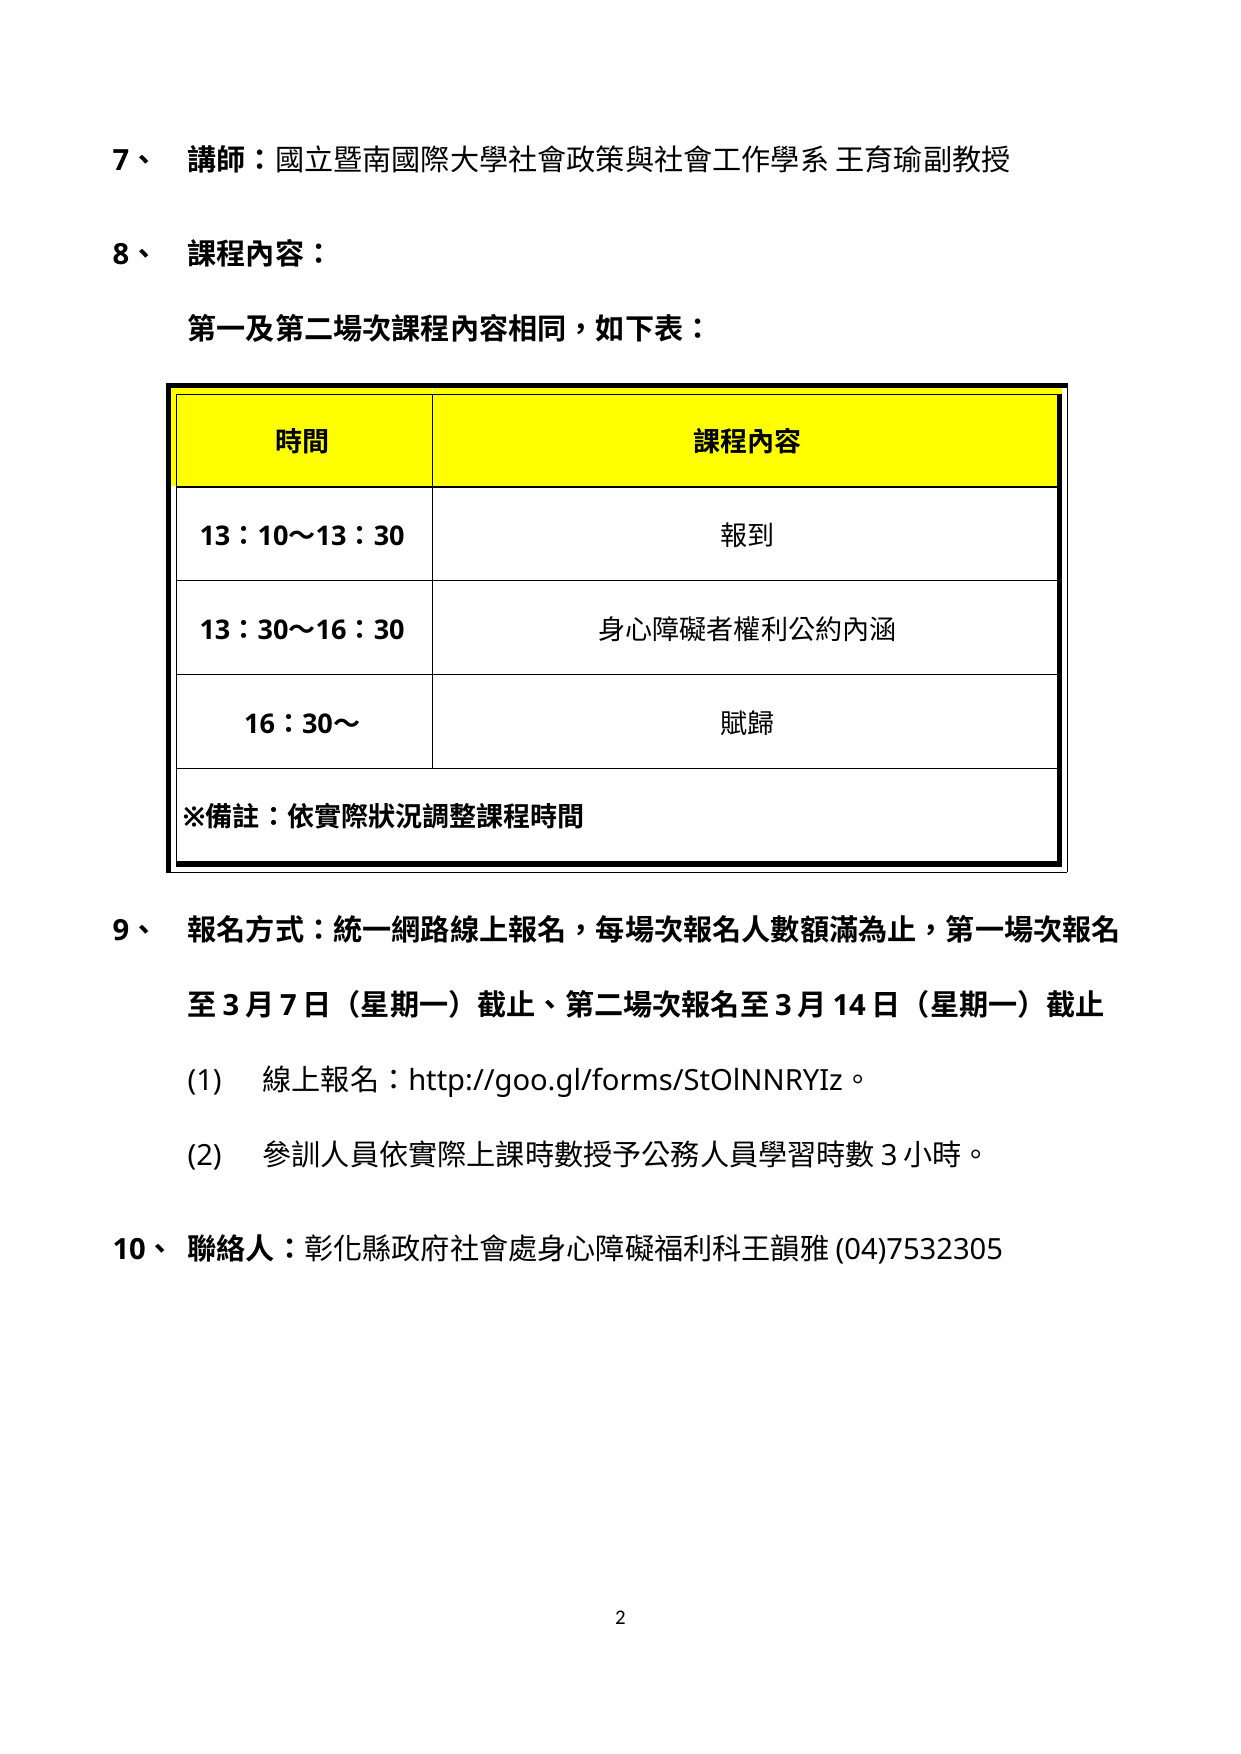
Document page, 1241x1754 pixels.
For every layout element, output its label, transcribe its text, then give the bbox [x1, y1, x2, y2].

table_cell 16：30〜 [177, 675, 432, 768]
list 報名方式：統一網路線上報名，每場次報名人數額滿為止，第一場次報名至3月7日（星期一）截止、第二場次報名至3月14日（星期一）截止 [112, 891, 1128, 1041]
list 課程內容： [112, 214, 1128, 289]
table_cell ※備註：依實際狀況調整課程時間 [177, 769, 1057, 861]
text 第一及第二場次課程內容相同，如下表： [187, 289, 1128, 364]
table_cell 賦歸 [433, 675, 1057, 768]
table_header 課程內容 [433, 395, 1057, 486]
table_cell 13：10〜13：30 [177, 488, 432, 580]
list 線上報名：http://goo.gl/forms/StOlNNRYIz。 [187, 1041, 1128, 1116]
list 講師：國立暨南國際大學社會政策與社會工作學系 王育瑜副教授 [112, 121, 1128, 196]
table_header 時間 [171, 388, 432, 486]
table_cell [171, 486, 176, 580]
list 參訓人員依實際上課時數授予公務人員學習時數3小時。 [187, 1116, 1128, 1191]
table_header [433, 388, 1062, 394]
table_cell 身心障礙者權利公約內涵 [433, 581, 1057, 674]
table_cell 報到 [433, 488, 1057, 580]
table_cell [171, 674, 176, 768]
list 聯絡人：彰化縣政府社會處身心障礙福利科王韻雅 (04)7532305 [112, 1209, 1128, 1284]
table_cell [171, 768, 176, 861]
table_cell [171, 580, 176, 674]
table_cell 13：30〜16：30 [177, 581, 432, 674]
